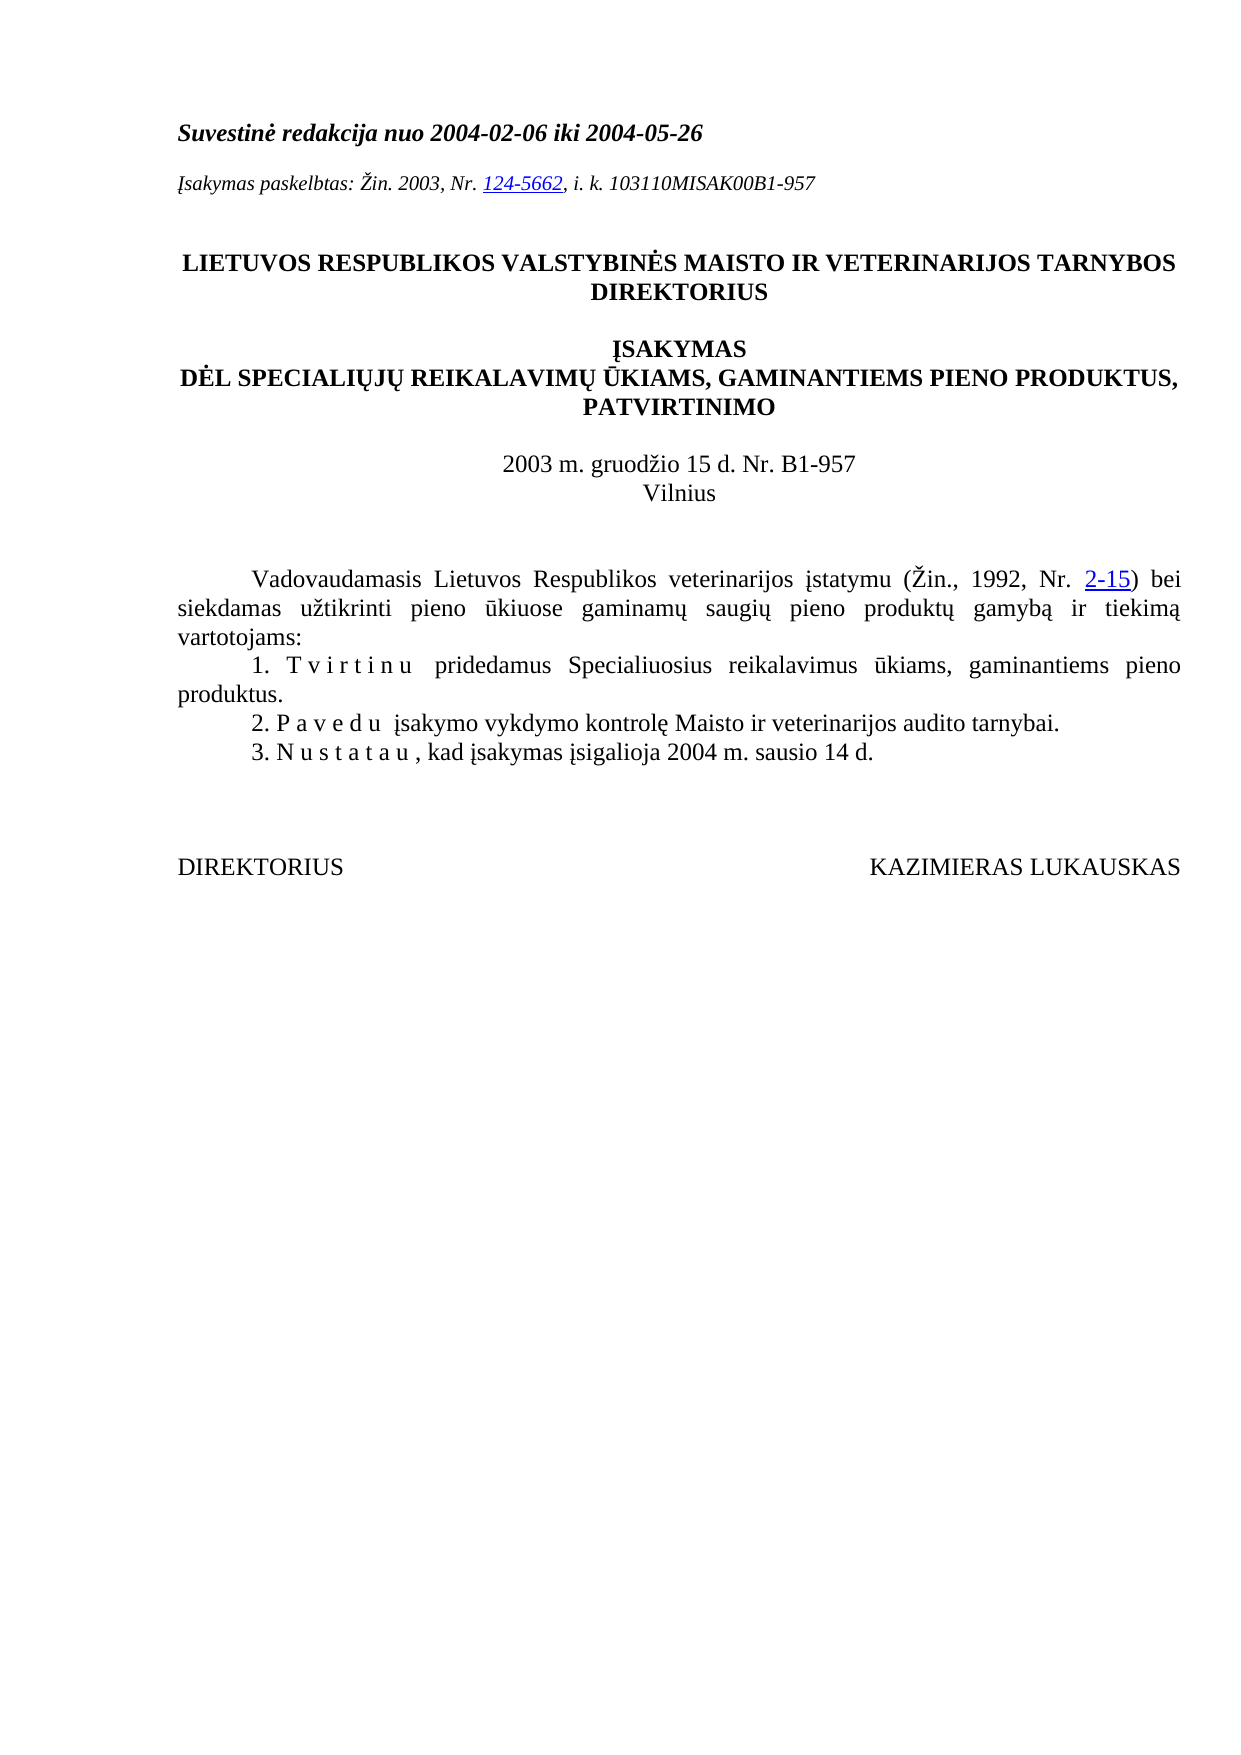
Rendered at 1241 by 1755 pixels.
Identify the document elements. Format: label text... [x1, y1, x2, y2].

text ĮSAKYMAS [177, 334, 1181, 363]
text DIREKTORIUS KAZIMIERAS LUKAUSKAS [177, 852, 1181, 880]
text 3. Nustatau, kad įsakymas įsigalioja 2004 m. sausio 14 d. [177, 737, 1181, 765]
text Suvestinė redakcija nuo 2004-02-06 iki 2004-05-26 [177, 118, 1181, 147]
text Įsakymas paskelbtas: Žin. 2003, Nr. 124-5662, i. k. 103110MISAK00B1-957 [177, 171, 1181, 195]
text Vadovaudamasis Lietuvos Respublikos veterinarijos įstatymu (Žin., 1992, Nr. 2-15) bei siekdamas užtikrinti pieno ūkiuose gaminamų saugių pieno produktų gamybą ir tiekimą vartotojams: [177, 564, 1181, 650]
text 2003 m. gruodžio 15 d. Nr. B1-957 [177, 449, 1181, 478]
text DĖL SPECIALIŲJŲ REIKALAVIMŲ ŪKIAMS, GAMINANTIEMS PIENO PRODUKTUS, PATVIRTINIMO [177, 363, 1181, 420]
text 2. Pavedu įsakymo vykdymo kontrolę Maisto ir veterinarijos audito tarnybai. [177, 708, 1181, 737]
text LIETUVOS RESPUBLIKOS VALSTYBINĖS MAISTO IR VETERINARIJOS TARNYBOS DIREKTORIUS [177, 248, 1181, 305]
text 1. Tvirtinu pridedamus Specialiuosius reikalavimus ūkiams, gaminantiems pieno produktus. [177, 650, 1181, 708]
text Vilnius [177, 478, 1181, 507]
